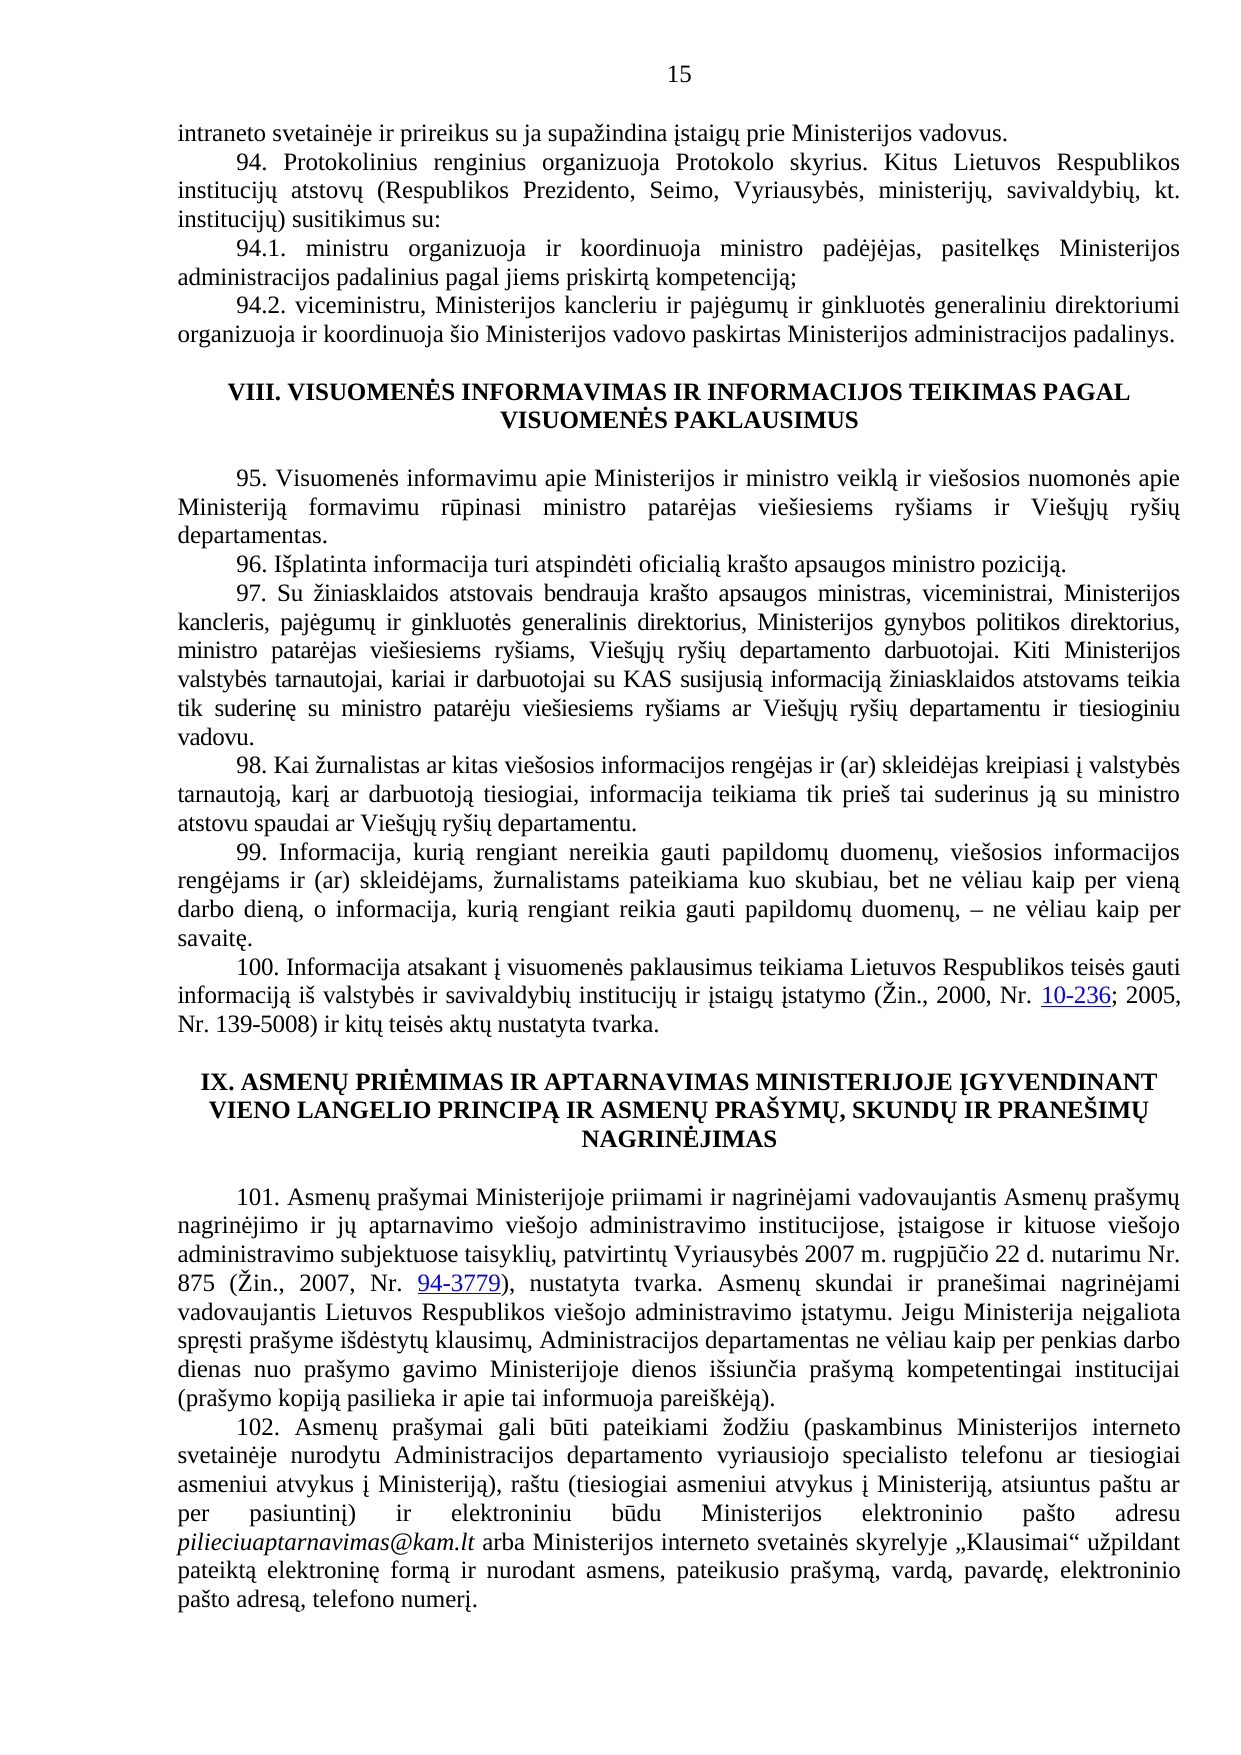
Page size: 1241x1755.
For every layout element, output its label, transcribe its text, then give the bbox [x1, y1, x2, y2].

text 101. Asmenų prašymai Ministerijoje priimami ir nagrinėjami vadovaujantis Asmenų prašymų nagrinėjimo ir jų aptarnavimo viešojo administravimo institucijose, įstaigose ir kituose viešojo administravimo subjektuose taisyklių, patvirtintų Vyriausybės 2007 m. rugpjūčio 22 d. nutarimu Nr. 875 (Žin., 2007, Nr. 94-3779), nustatyta tvarka. Asmenų skundai ir pranešimai nagrinėjami vadovaujantis Lietuvos Respublikos viešojo administravimo įstatymu. Jeigu Ministerija neįgaliota spręsti prašyme išdėstytų klausimų, Administracijos departamentas ne vėliau kaip per penkias darbo dienas nuo prašymo gavimo Ministerijoje dienos išsiunčia prašymą kompetentingai institucijai (prašymo kopiją pasilieka ir apie tai informuoja pareiškėją). [177, 1182, 1181, 1412]
text 94.2. viceministru, Ministerijos kancleriu ir pajėgumų ir ginkluotės generaliniu direktoriumi organizuoja ir koordinuoja šio Ministerijos vadovo paskirtas Ministerijos administracijos padalinys. [177, 291, 1181, 348]
text 95. Visuomenės informavimu apie Ministerijos ir ministro veiklą ir viešosios nuomonės apie Ministeriją formavimu rūpinasi ministro patarėjas viešiesiems ryšiams ir Viešųjų ryšių departamentas. [177, 463, 1181, 549]
text 97. Su žiniasklaidos atstovais bendrauja krašto apsaugos ministras, viceministrai, Ministerijos kancleris, pajėgumų ir ginkluotės generalinis direktorius, Ministerijos gynybos politikos direktorius, ministro patarėjas viešiesiems ryšiams, Viešųjų ryšių departamento darbuotojai. Kiti Ministerijos valstybės tarnautojai, kariai ir darbuotojai su KAS susijusią informaciją žiniasklaidos atstovams teikia tik suderinę su ministro patarėju viešiesiems ryšiams ar Viešųjų ryšių departamentu ir tiesioginiu vadovu. [177, 578, 1181, 751]
text 98. Kai žurnalistas ar kitas viešosios informacijos rengėjas ir (ar) skleidėjas kreipiasi į valstybės tarnautoją, karį ar darbuotoją tiesiogiai, informacija teikiama tik prieš tai suderinus ją su ministro atstovu spaudai ar Viešųjų ryšių departamentu. [177, 751, 1181, 837]
text 100. Informacija atsakant į visuomenės paklausimus teikiama Lietuvos Respublikos teisės gauti informaciją iš valstybės ir savivaldybių institucijų ir įstaigų įstatymo (Žin., 2000, Nr. 10-236; 2005, Nr. 139-5008) ir kitų teisės aktų nustatyta tvarka. [177, 952, 1181, 1038]
text 96. Išplatinta informacija turi atspindėti oficialią krašto apsaugos ministro poziciją. [177, 549, 1181, 578]
text intraneto svetainėje ir prireikus su ja supažindina įstaigų prie Ministerijos vadovus. [177, 118, 1181, 147]
text 99. Informacija, kurią rengiant nereikia gauti papildomų duomenų, viešosios informacijos rengėjams ir (ar) skleidėjams, žurnalistams pateikiama kuo skubiau, bet ne vėliau kaip per vieną darbo dieną, o informacija, kurią rengiant reikia gauti papildomų duomenų, – ne vėliau kaip per savaitę. [177, 837, 1181, 952]
text 94.1. ministru organizuoja ir koordinuoja ministro padėjėjas, pasitelkęs Ministerijos administracijos padalinius pagal jiems priskirtą kompetenciją; [177, 233, 1181, 291]
text IX. ASMENŲ PRIĖMIMAS IR APTARNAVIMAS MINISTERIJOJE ĮGYVENDINANT VIENO LANGELIO PRINCIPĄ IR ASMENŲ PRAŠYMŲ, SKUNDŲ IR PRANEŠIMŲ NAGRINĖJIMAS [177, 1067, 1181, 1153]
text 102. Asmenų prašymai gali būti pateikiami žodžiu (paskambinus Ministerijos interneto svetainėje nurodytu Administracijos departamento vyriausiojo specialisto telefonu ar tiesiogiai asmeniui atvykus į Ministeriją), raštu (tiesiogiai asmeniui atvykus į Ministeriją, atsiuntus paštu ar per pasiuntinį) ir elektroniniu būdu Ministerijos elektroninio pašto adresu pilieciuaptarnavimas@kam.lt arba Ministerijos interneto svetainės skyrelyje „Klausimai“ užpildant pateiktą elektroninę formą ir nurodant asmens, pateikusio prašymą, vardą, pavardę, elektroninio pašto adresą, telefono numerį. [177, 1412, 1181, 1613]
text VIII. VISUOMENĖS INFORMAVIMAS IR INFORMACIJOS TEIKIMAS PAGAL VISUOMENĖS PAKLAUSIMUS [177, 377, 1181, 434]
text 94. Protokolinius renginius organizuoja Protokolo skyrius. Kitus Lietuvos Respublikos institucijų atstovų (Respublikos Prezidento, Seimo, Vyriausybės, ministerijų, savivaldybių, kt. institucijų) susitikimus su: [177, 147, 1181, 233]
